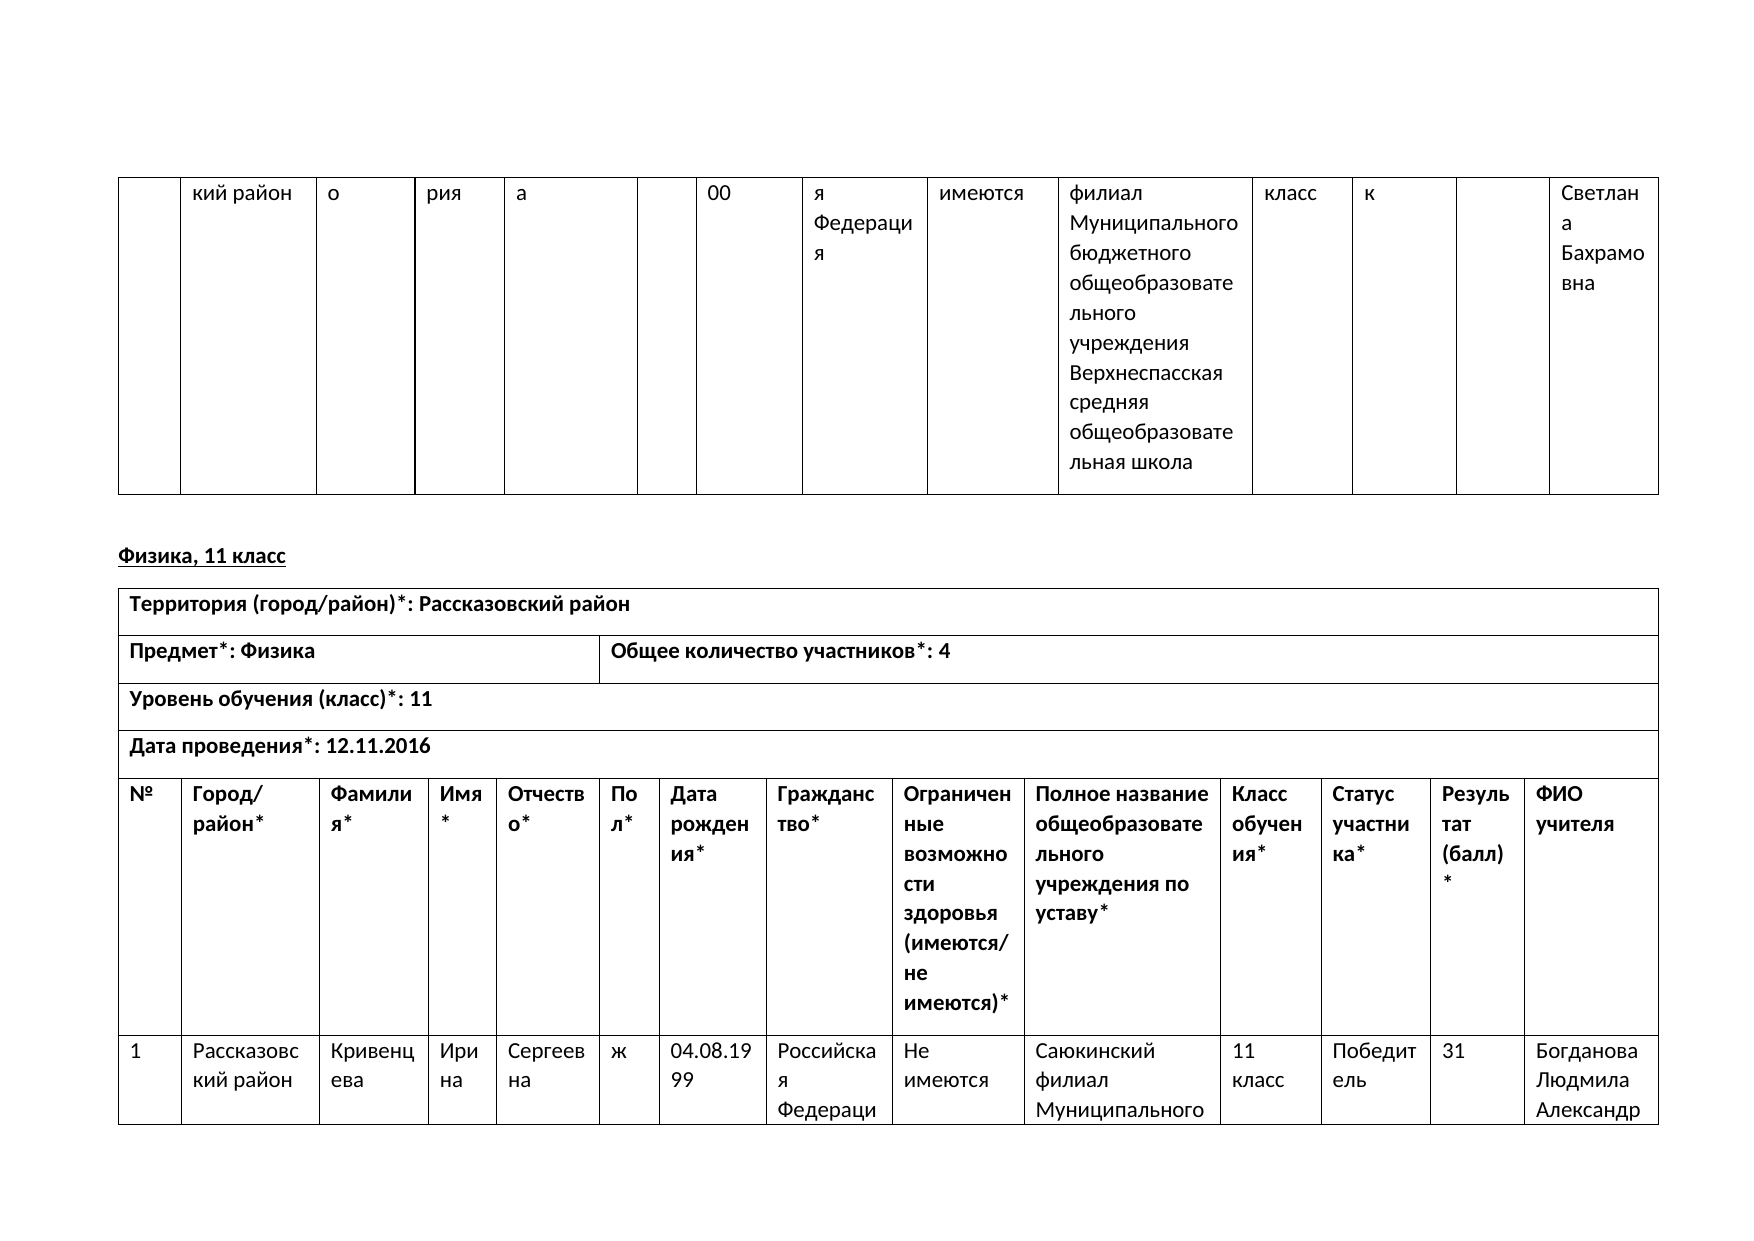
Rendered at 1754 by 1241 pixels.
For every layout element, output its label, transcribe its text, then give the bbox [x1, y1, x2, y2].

table_cell Ирина [429, 1036, 496, 1123]
table_cell Саюкинский филиал Муниципального [1025, 1036, 1220, 1123]
table_cell № [119, 779, 181, 1035]
table_cell 1 [119, 1036, 181, 1123]
table_cell Пол* [600, 779, 659, 1035]
table_cell [1457, 178, 1549, 494]
table_cell я Федерация [803, 178, 927, 494]
table_cell Статус участника* [1322, 779, 1430, 1035]
table_cell Класс обучения* [1221, 779, 1321, 1035]
table_cell Дата проведения*: 12.11.2016 [119, 731, 1658, 778]
table_cell Ограниченные возможности здоровья (имеются/не имеются)* [893, 779, 1024, 1035]
table_cell Отчество* [497, 779, 599, 1035]
table_cell 31 [1431, 1036, 1524, 1123]
table_header Территория (город/район)*: Рассказовский район [119, 589, 1658, 635]
table_cell Результат (балл)* [1431, 779, 1524, 1035]
table_cell 11 класс [1221, 1036, 1321, 1123]
table_cell Город/район* [182, 779, 319, 1035]
table_cell Кривенцева [320, 1036, 428, 1123]
table_cell ж [600, 1036, 659, 1123]
table_cell Гражданство* [767, 779, 892, 1035]
table_cell кий район [181, 178, 316, 494]
table_cell к [1353, 178, 1456, 494]
table_cell Дата рождения* [660, 779, 766, 1035]
table_cell Светлана Бахрамовна [1550, 178, 1658, 494]
table_cell Имя* [429, 779, 496, 1035]
table_cell Фамилия* [320, 779, 428, 1035]
table_cell Победитель [1322, 1036, 1430, 1123]
text Физика, 11 класс [118, 541, 1636, 569]
table_cell [119, 178, 180, 494]
table_cell 04.08.1999 [660, 1036, 766, 1123]
table_cell Российская Федераци [767, 1036, 892, 1123]
table_cell о [317, 178, 414, 494]
table_cell класс [1253, 178, 1352, 494]
table_cell [638, 178, 696, 494]
table_cell Сергеевна [497, 1036, 599, 1123]
table_cell Не имеются [893, 1036, 1024, 1123]
table_cell Общее количество участников*: 4 [600, 636, 1658, 683]
table_cell Предмет*: Физика [119, 636, 599, 683]
table_cell 00 [697, 178, 802, 494]
table_cell Богданова Людмила Александр [1525, 1036, 1658, 1123]
table_cell Полное название общеобразовательного учреждения по уставу* [1025, 779, 1220, 1035]
table_cell рия [416, 178, 504, 494]
table_cell ФИО учителя [1525, 779, 1658, 1035]
table_cell имеются [928, 178, 1058, 494]
table_cell Рассказовский район [182, 1036, 319, 1123]
table_cell Уровень обучения (класс)*: 11 [119, 684, 1658, 730]
table_cell филиал Муниципального бюджетного общеобразовательного учреждения Верхнеспасская средняя общеобразовательная школа [1059, 178, 1252, 494]
table_cell а [505, 178, 637, 494]
